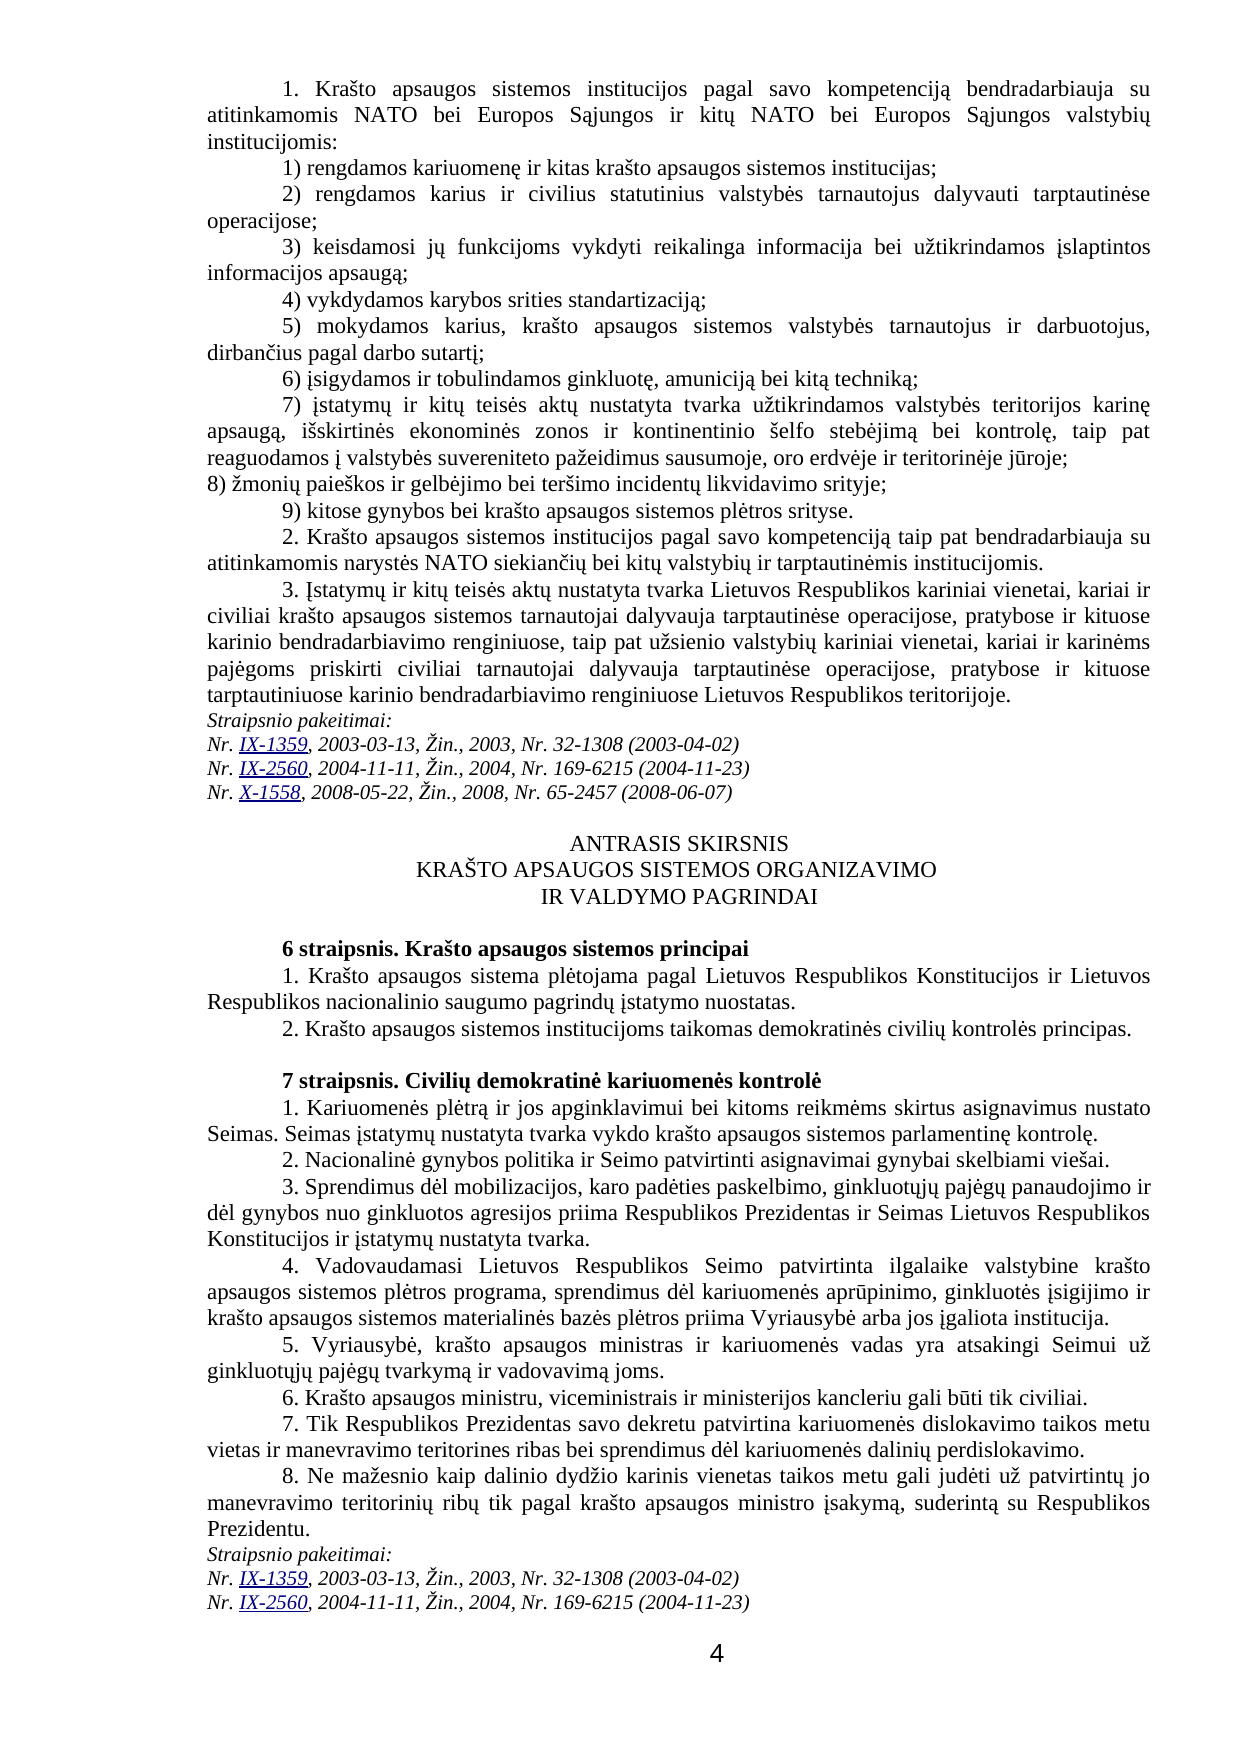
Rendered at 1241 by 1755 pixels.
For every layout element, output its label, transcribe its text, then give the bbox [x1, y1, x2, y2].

text 5. Vyriausybė, krašto apsaugos ministras ir kariuomenės vadas yra atsakingi Seimui už ginkluotųjų pajėgų tvarkymą ir vadovavimą joms. [207, 1331, 1152, 1383]
text 2. Krašto apsaugos sistemos institucijoms taikomas demokratinės civilių kontrolės principas. [207, 1014, 1152, 1041]
text 8) žmonių paieškos ir gelbėjimo bei teršimo incidentų likvidavimo srityje; [207, 470, 1157, 497]
text 1. Krašto apsaugos sistemos institucijos pagal savo kompetenciją bendradarbiauja su atitinkamomis NATO bei Europos Sąjungos ir kitų NATO bei Europos Sąjungos valstybių institucijomis: [207, 75, 1152, 154]
text 5) mokydamos karius, krašto apsaugos sistemos valstybės tarnautojus ir darbuotojus, dirbančius pagal darbo sutartį; [207, 312, 1152, 365]
text 1. Krašto apsaugos sistema plėtojama pagal Lietuvos Respublikos Konstitucijos ir Lietuvos Respublikos nacionalinio saugumo pagrindų įstatymo nuostatas. [207, 962, 1152, 1014]
text Nr. IX-1359, 2003-03-13, Žin., 2003, Nr. 32-1308 (2003-04-02) [207, 1566, 1152, 1590]
text Straipsnio pakeitimai: [207, 1542, 1152, 1566]
text IR VALDYMO PAGRINDAI [207, 883, 1152, 909]
text 3. Įstatymų ir kitų teisės aktų nustatyta tvarka Lietuvos Respublikos kariniai vienetai, kariai ir civiliai krašto apsaugos sistemos tarnautojai dalyvauja tarptautinėse operacijose, pratybose ir kituose karinio bendradarbiavimo renginiuose, taip pat užsienio valstybių kariniai vienetai, kariai ir karinėms pajėgoms priskirti civiliai tarnautojai dalyvauja tarptautinėse operacijose, pratybose ir kituose tarptautiniuose karinio bendradarbiavimo renginiuose Lietuvos Respublikos teritorijoje. [207, 576, 1152, 707]
text Nr. X-1558, 2008-05-22, Žin., 2008, Nr. 65-2457 (2008-06-07) [207, 780, 1152, 804]
text Straipsnio pakeitimai: [207, 707, 1152, 732]
text 3. Sprendimus dėl mobilizacijos, karo padėties paskelbimo, ginkluotųjų pajėgų panaudojimo ir dėl gynybos nuo ginkluotos agresijos priima Respublikos Prezidentas ir Seimas Lietuvos Respublikos Konstitucijos ir įstatymų nustatyta tvarka. [207, 1173, 1152, 1252]
text 4. Vadovaudamasi Lietuvos Respublikos Seimo patvirtinta ilgalaike valstybine krašto apsaugos sistemos plėtros programa, sprendimus dėl kariuomenės aprūpinimo, ginkluotės įsigijimo ir krašto apsaugos sistemos materialinės bazės plėtros priima Vyriausybė arba jos įgaliota institucija. [207, 1252, 1152, 1331]
text 2) rengdamos karius ir civilius statutinius valstybės tarnautojus dalyvauti tarptautinėse operacijose; [207, 180, 1152, 233]
text 6 straipsnis. Krašto apsaugos sistemos principai [207, 936, 1152, 962]
text Nr. IX-2560, 2004-11-11, Žin., 2004, Nr. 169-6215 (2004-11-23) [207, 756, 1152, 780]
text 3) keisdamosi jų funkcijoms vykdyti reikalinga informacija bei užtikrindamos įslaptintos informacijos apsaugą; [207, 233, 1152, 286]
text 7) įstatymų ir kitų teisės aktų nustatyta tvarka užtikrindamos valstybės teritorijos karinę apsaugą, išskirtinės ekonominės zonos ir kontinentinio šelfo stebėjimą bei kontrolę, taip pat reaguodamos į valstybės suvereniteto pažeidimus sausumoje, oro erdvėje ir teritorinėje jūroje; [207, 391, 1152, 470]
text 1. Kariuomenės plėtrą ir jos apginklavimui bei kitoms reikmėms skirtus asignavimus nustato Seimas. Seimas įstatymų nustatyta tvarka vykdo krašto apsaugos sistemos parlamentinę kontrolę. [207, 1094, 1152, 1146]
text 8. Ne mažesnio kaip dalinio dydžio karinis vienetas taikos metu gali judėti už patvirtintų jo manevravimo teritorinių ribų tik pagal krašto apsaugos ministro įsakymą, suderintą su Respublikos Prezidentu. [207, 1463, 1152, 1542]
text 4) vykdydamos karybos srities standartizaciją; [207, 286, 1152, 312]
text 7 straipsnis. Civilių demokratinė kariuomenės kontrolė [207, 1067, 1152, 1094]
text 2. Krašto apsaugos sistemos institucijos pagal savo kompetenciją taip pat bendradarbiauja su atitinkamomis narystės NATO siekiančių bei kitų valstybių ir tarptautinėmis institucijomis. [207, 523, 1152, 576]
text 2. Nacionalinė gynybos politika ir Seimo patvirtinti asignavimai gynybai skelbiami viešai. [207, 1146, 1152, 1173]
text ANTRASIS SKIRSNIS [207, 830, 1152, 856]
text 7. Tik Respublikos Prezidentas savo dekretu patvirtina kariuomenės dislokavimo taikos metu vietas ir manevravimo teritorines ribas bei sprendimus dėl kariuomenės dalinių perdislokavimo. [207, 1410, 1152, 1463]
text 1) rengdamos kariuomenę ir kitas krašto apsaugos sistemos institucijas; [207, 154, 1152, 180]
text Nr. IX-1359, 2003-03-13, Žin., 2003, Nr. 32-1308 (2003-04-02) [207, 732, 1152, 756]
text KRAŠTO APSAUGOS SISTEMOS ORGANIZAVIMO [207, 856, 1152, 883]
text 6. Krašto apsaugos ministru, viceministrais ir ministerijos kancleriu gali būti tik civiliai. [207, 1383, 1152, 1410]
text 6) įsigydamos ir tobulindamos ginkluotę, amuniciją bei kitą techniką; [207, 365, 1152, 391]
text Nr. IX-2560, 2004-11-11, Žin., 2004, Nr. 169-6215 (2004-11-23) [207, 1590, 1152, 1614]
text 9) kitose gynybos bei krašto apsaugos sistemos plėtros srityse. [207, 497, 1152, 523]
